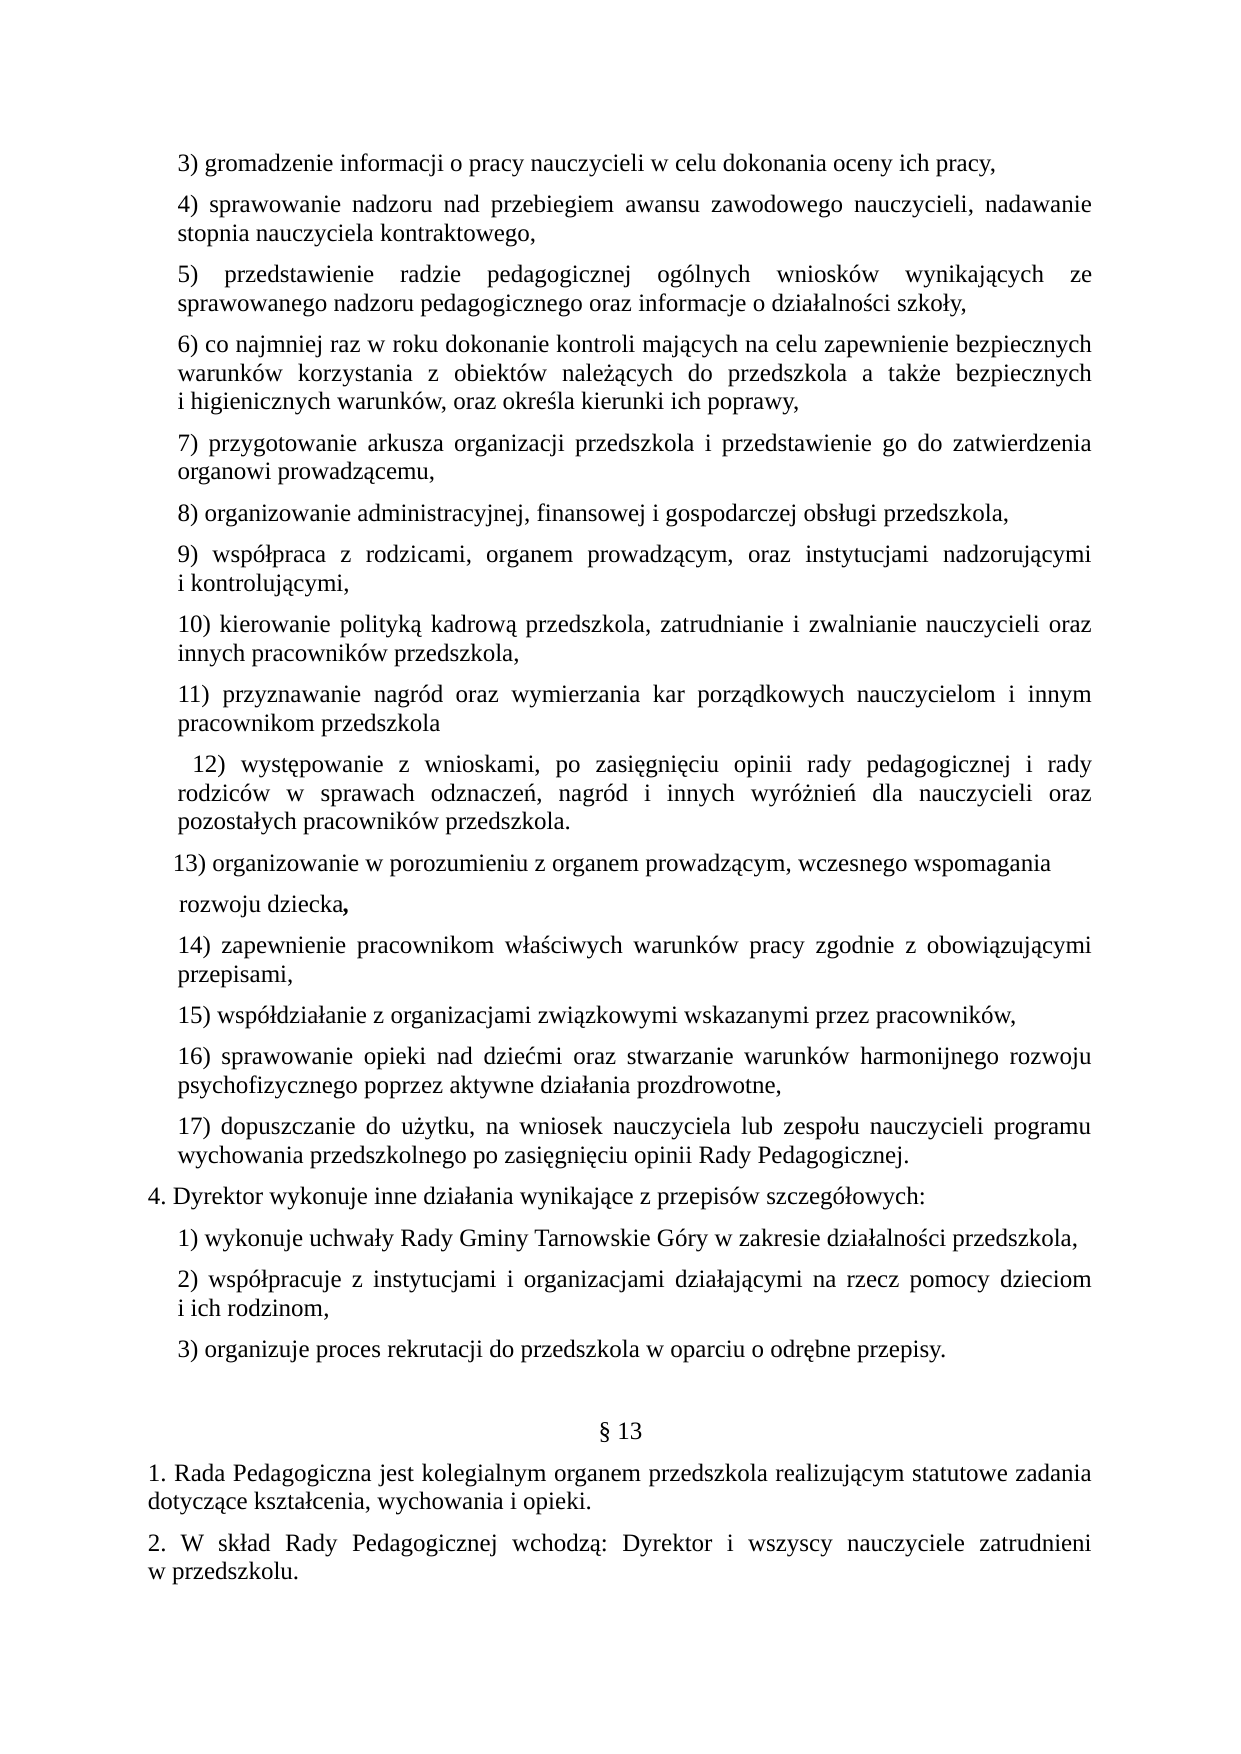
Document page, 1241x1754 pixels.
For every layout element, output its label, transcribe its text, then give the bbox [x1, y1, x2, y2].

text 13) organizowanie w porozumieniu z organem prowadzącym, wczesnego wspomagania [148, 848, 1093, 876]
text § 13 [148, 1416, 1093, 1445]
text 10) kierowanie polityką kadrową przedszkola, zatrudnianie i zwalnianie nauczycieli oraz innych pracowników przedszkola, [177, 609, 1093, 666]
text 15) współdziałanie z organizacjami związkowymi wskazanymi przez pracowników, [177, 1000, 1093, 1029]
text 14) zapewnienie pracownikom właściwych warunków pracy zgodnie z obowiązującymi przepisami, [177, 930, 1093, 988]
text 2) współpracuje z instytucjami i organizacjami działającymi na rzecz pomocy dzieciom i ich rodzinom, [177, 1264, 1093, 1321]
text 8) organizowanie administracyjnej, finansowej i gospodarczej obsługi przedszkola, [177, 498, 1093, 526]
text 6) co najmniej raz w roku dokonanie kontroli mających na celu zapewnienie bezpiecznych warunków korzystania z obiektów należących do przedszkola a także bezpiecznych i higienicznych warunków, oraz określa kierunki ich poprawy, [177, 329, 1093, 415]
text 12) występowanie z wnioskami, po zasięgnięciu opinii rady pedagogicznej i rady rodziców w sprawach odznaczeń, nagród i innych wyróżnień dla nauczycieli oraz pozostałych pracowników przedszkola. [177, 749, 1093, 835]
text 7) przygotowanie arkusza organizacji przedszkola i przedstawienie go do zatwierdzenia organowi prowadzącemu, [177, 428, 1093, 485]
text 2. W skład Rady Pedagogicznej wchodzą: Dyrektor i wszyscy nauczyciele zatrudnieni w przedszkolu. [148, 1528, 1093, 1585]
text 5) przedstawienie radzie pedagogicznej ogólnych wniosków wynikających ze sprawowanego nadzoru pedagogicznego oraz informacje o działalności szkoły, [177, 259, 1093, 316]
text 4. Dyrektor wykonuje inne działania wynikające z przepisów szczegółowych: [148, 1181, 1093, 1210]
text 16) sprawowanie opieki nad dziećmi oraz stwarzanie warunków harmonijnego rozwoju psychofizycznego poprzez aktywne działania prozdrowotne, [177, 1041, 1093, 1099]
text 3) gromadzenie informacji o pracy nauczycieli w celu dokonania oceny ich pracy, [177, 148, 1093, 176]
text 17) dopuszczanie do użytku, na wniosek nauczyciela lub zespołu nauczycieli programu wychowania przedszkolnego po zasięgnięciu opinii Rady Pedagogicznej. [177, 1111, 1093, 1169]
text 1. Rada Pedagogiczna jest kolegialnym organem przedszkola realizującym statutowe zadania dotyczące kształcenia, wychowania i opieki. [148, 1458, 1093, 1515]
text 4) sprawowanie nadzoru nad przebiegiem awansu zawodowego nauczycieli, nadawanie stopnia nauczyciela kontraktowego, [177, 189, 1093, 246]
text rozwoju dziecka, [148, 889, 1093, 918]
text 1) wykonuje uchwały Rady Gminy Tarnowskie Góry w zakresie działalności przedszkola, [177, 1223, 1093, 1251]
text 3) organizuje proces rekrutacji do przedszkola w oparciu o odrębne przepisy. [177, 1334, 1093, 1363]
text 11) przyznawanie nagród oraz wymierzania kar porządkowych nauczycielom i innym pracownikom przedszkola [177, 679, 1093, 736]
text 9) współpraca z rodzicami, organem prowadzącym, oraz instytucjami nadzorującymi i kontrolującymi, [177, 539, 1093, 596]
